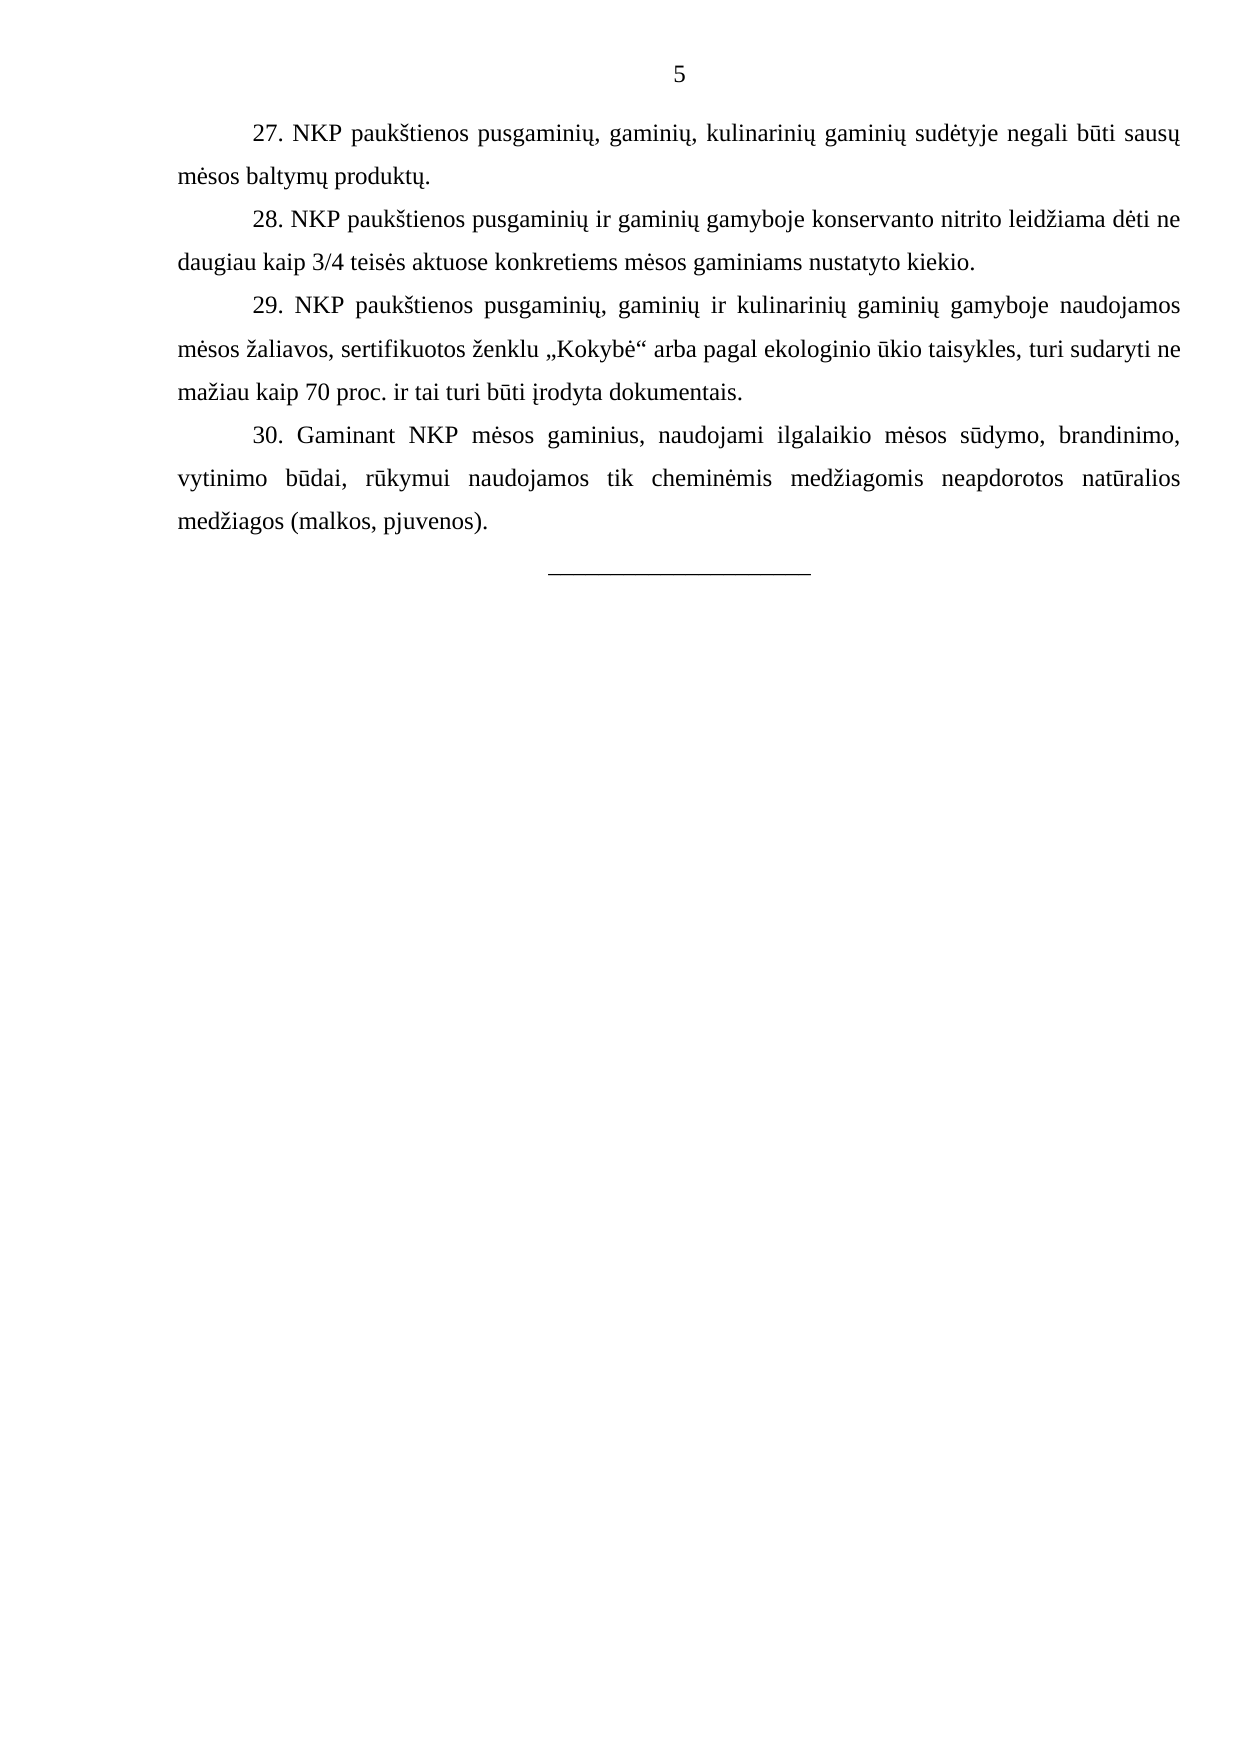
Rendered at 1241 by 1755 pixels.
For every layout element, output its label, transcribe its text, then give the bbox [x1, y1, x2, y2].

text 30. Gaminant NKP mėsos gaminius, naudojami ilgalaikio mėsos sūdymo, brandinimo, vytinimo būdai, rūkymui naudojamos tik cheminėmis medžiagomis neapdorotos natūralios medžiagos (malkos, pjuvenos). [177, 420, 1181, 535]
text 27. NKP paukštienos pusgaminių, gaminių, kulinarinių gaminių sudėtyje negali būti sausų mėsos baltymų produktų. [177, 118, 1181, 190]
text _____________________ [177, 549, 1181, 578]
text 28. NKP paukštienos pusgaminių ir gaminių gamyboje konservanto nitrito leidžiama dėti ne daugiau kaip 3/4 teisės aktuose konkretiems mėsos gaminiams nustatyto kiekio. [177, 204, 1181, 276]
text 29. NKP paukštienos pusgaminių, gaminių ir kulinarinių gaminių gamyboje naudojamos mėsos žaliavos, sertifikuotos ženklu „Kokybė“ arba pagal ekologinio ūkio taisykles, turi sudaryti ne mažiau kaip 70 proc. ir tai turi būti įrodyta dokumentais. [177, 291, 1181, 406]
